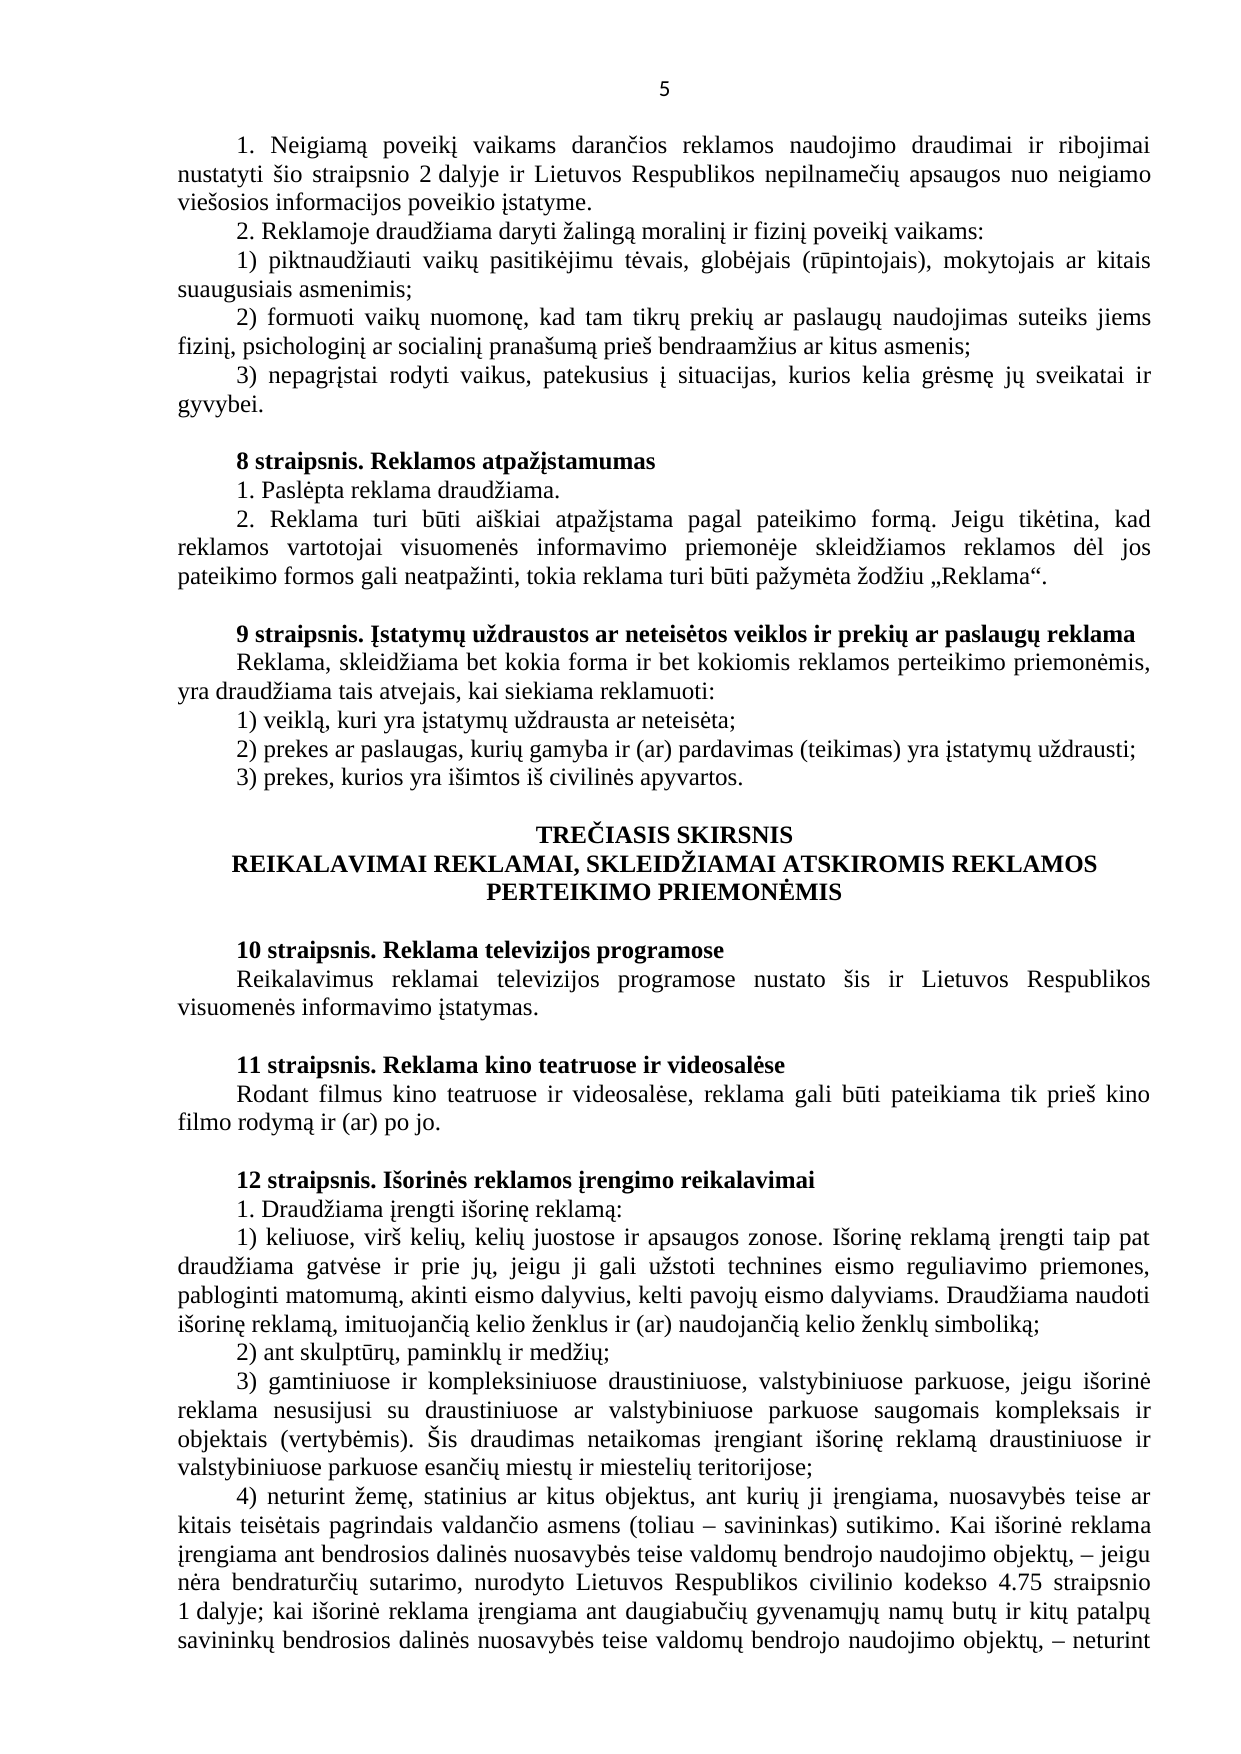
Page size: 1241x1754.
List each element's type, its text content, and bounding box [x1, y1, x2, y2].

text 2) formuoti vaikų nuomonę, kad tam tikrų prekių ar paslaugų naudojimas suteiks jiems fizinį, psichologinį ar socialinį pranašumą prieš bendraamžius ar kitus asmenis; [177, 302, 1152, 360]
text 3) prekes, kurios yra išimtos iš civilinės apyvartos. [177, 762, 1152, 791]
text 10 straipsnis. Reklama televizijos programose [177, 935, 1152, 964]
text 2. Reklamoje draudžiama daryti žalingą moralinį ir fizinį poveikį vaikams: [177, 216, 1152, 245]
text 2) ant skulptūrų, paminklų ir medžių; [177, 1337, 1152, 1366]
text 4) neturint žemę, statinius ar kitus objektus, ant kurių ji įrengiama, nuosavybės teise ar kitais teisėtais pagrindais valdančio asmens (toliau – savininkas) sutikimo. Kai išorinė reklama įrengiama ant bendrosios dalinės nuosavybės teise valdomų bendrojo naudojimo objektų, – jeigu nėra bendraturčių sutarimo, nurodyto Lietuvos Respublikos civilinio kodekso 4.75 straipsnio 1 dalyje; kai išorinė reklama įrengiama ant daugiabučių gyvenamųjų namų butų ir kitų patalpų savininkų bendrosios dalinės nuosavybės teise valdomų bendrojo naudojimo objektų, – neturint [177, 1481, 1152, 1654]
text 9 straipsnis. Įstatymų uždraustos ar neteisėtos veiklos ir prekių ar paslaugų reklama [177, 619, 1152, 647]
text 1) keliuose, virš kelių, kelių juostose ir apsaugos zonose. Išorinę reklamą įrengti taip pat draudžiama gatvėse ir prie jų, jeigu ji gali užstoti technines eismo reguliavimo priemones, pabloginti matomumą, akinti eismo dalyvius, kelti pavojų eismo dalyviams. Draudžiama naudoti išorinę reklamą, imituojančią kelio ženklus ir (ar) naudojančią kelio ženklų simboliką; [177, 1222, 1152, 1337]
text 11 straipsnis. Reklama kino teatruose ir videosalėse [177, 1050, 1152, 1079]
text 12 straipsnis. Išorinės reklamos įrengimo reikalavimai [177, 1165, 1152, 1194]
text 1. Neigiamą poveikį vaikams darančios reklamos naudojimo draudimai ir ribojimai nustatyti šio straipsnio 2 dalyje ir Lietuvos Respublikos nepilnamečių apsaugos nuo neigiamo viešosios informacijos poveikio įstatyme. [177, 130, 1152, 216]
text 8 straipsnis. Reklamos atpažįstamumas [177, 446, 1152, 475]
text TREČIASIS SKIRSNIS [177, 820, 1152, 849]
text 1) veiklą, kuri yra įstatymų uždrausta ar neteisėta; [177, 705, 1152, 734]
text Reklama, skleidžiama bet kokia forma ir bet kokiomis reklamos perteikimo priemonėmis, yra draudžiama tais atvejais, kai siekiama reklamuoti: [177, 647, 1152, 705]
text Reikalavimus reklamai televizijos programose nustato šis ir Lietuvos Respublikos visuomenės informavimo įstatymas. [177, 964, 1152, 1021]
text 2) prekes ar paslaugas, kurių gamyba ir (ar) pardavimas (teikimas) yra įstatymų uždrausti; [177, 734, 1152, 762]
text Rodant filmus kino teatruose ir videosalėse, reklama gali būti pateikiama tik prieš kino filmo rodymą ir (ar) po jo. [177, 1079, 1152, 1136]
text 1) piktnaudžiauti vaikų pasitikėjimu tėvais, globėjais (rūpintojais), mokytojais ar kitais suaugusiais asmenimis; [177, 245, 1152, 302]
text 1. Draudžiama įrengti išorinę reklamą: [177, 1194, 1152, 1222]
text 3) gamtiniuose ir kompleksiniuose draustiniuose, valstybiniuose parkuose, jeigu išorinė reklama nesusijusi su draustiniuose ar valstybiniuose parkuose saugomais kompleksais ir objektais (vertybėmis). Šis draudimas netaikomas įrengiant išorinę reklamą draustiniuose ir valstybiniuose parkuose esančių miestų ir miestelių teritorijose; [177, 1366, 1152, 1481]
text REIKALAVIMAI REKLAMAI, SKLEIDŽIAMAI ATSKIROMIS REKLAMOS PERTEIKIMO PRIEMONĖMIS [177, 849, 1152, 906]
text 1. Paslėpta reklama draudžiama. [177, 475, 1152, 504]
text 3) nepagrįstai rodyti vaikus, patekusius į situacijas, kurios kelia grėsmę jų sveikatai ir gyvybei. [177, 360, 1152, 417]
text 2. Reklama turi būti aiškiai atpažįstama pagal pateikimo formą. Jeigu tikėtina, kad reklamos vartotojai visuomenės informavimo priemonėje skleidžiamos reklamos dėl jos pateikimo formos gali neatpažinti, tokia reklama turi būti pažymėta žodžiu „Reklama“. [177, 504, 1152, 590]
